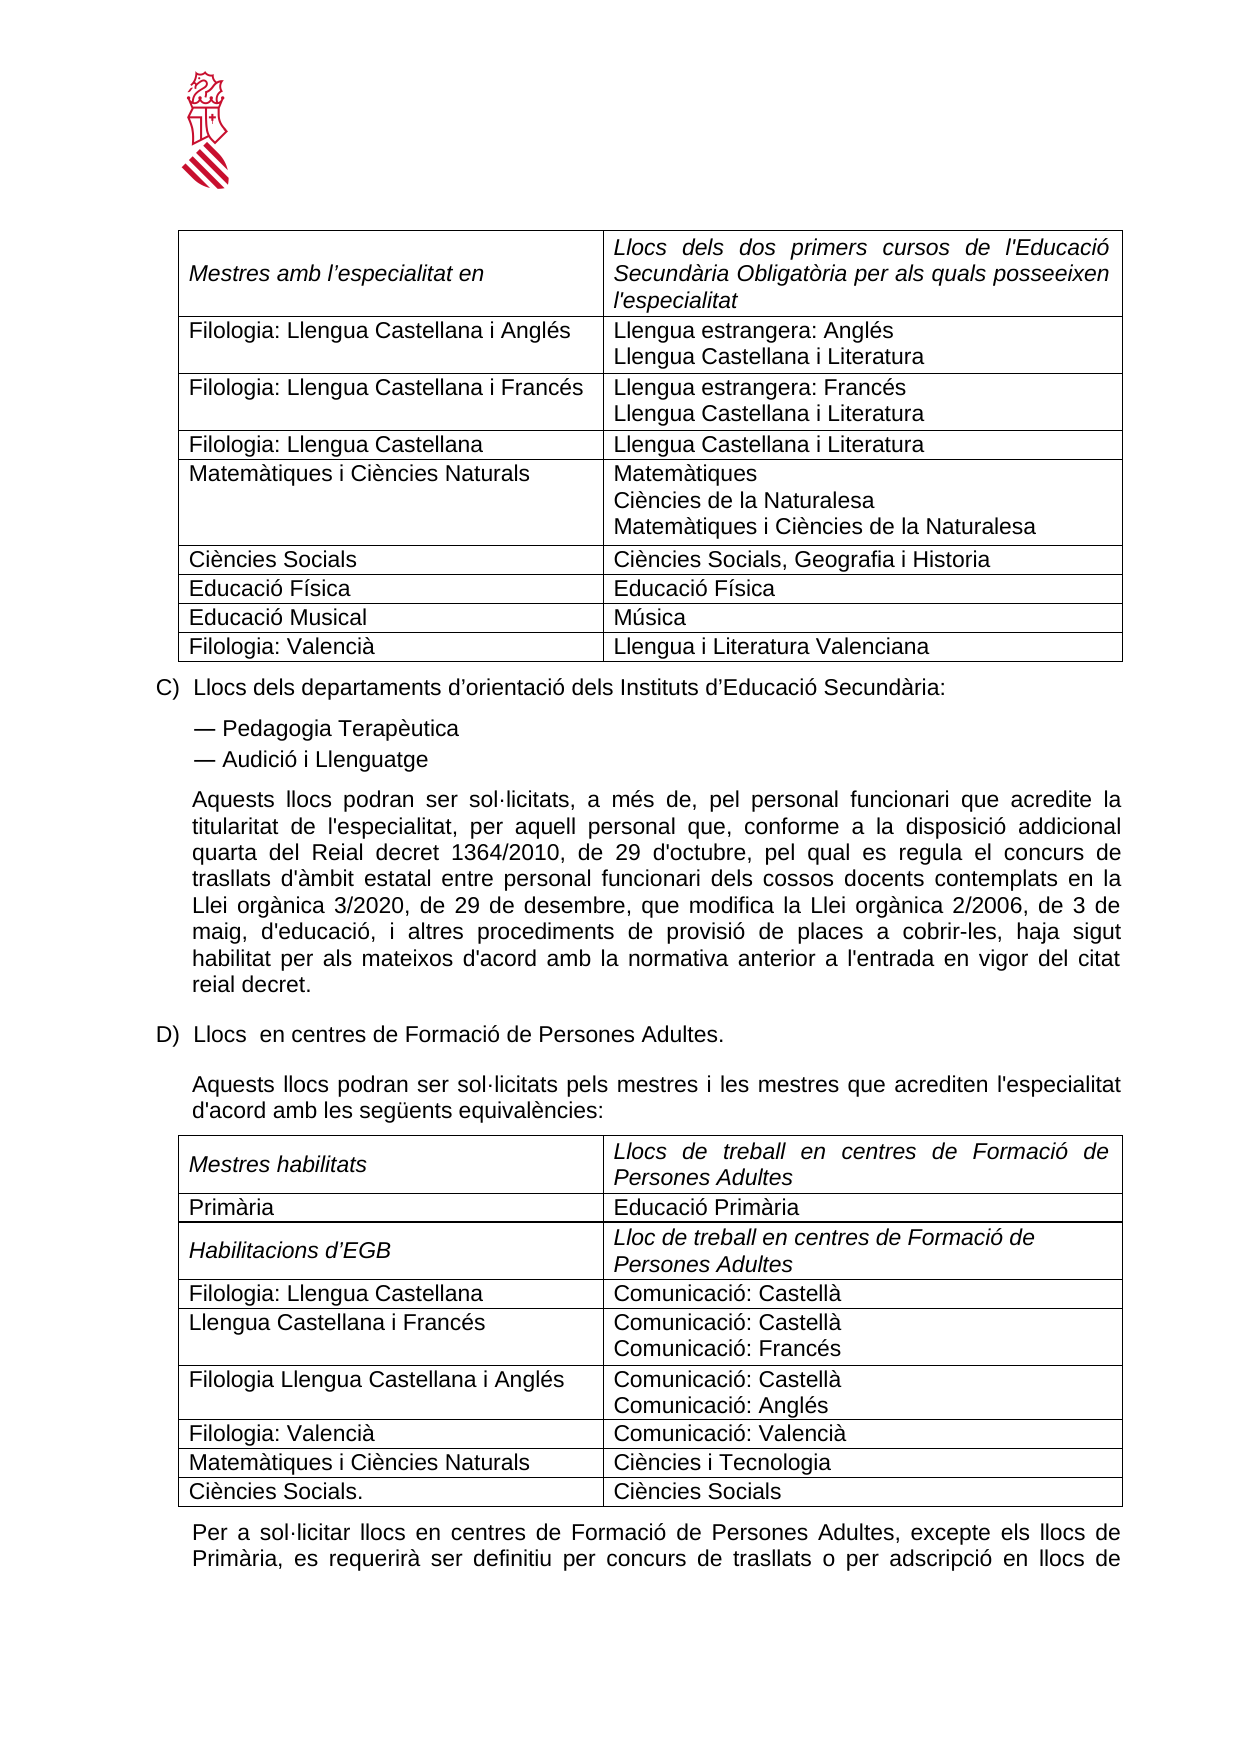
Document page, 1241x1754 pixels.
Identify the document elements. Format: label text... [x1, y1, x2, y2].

table_cell Ciències Socials, Geografia i Historia [604, 546, 1122, 574]
text Aquests llocs podran ser sol·licitats pels mestres i les mestres que acrediten l'especialitat d'acord amb les següents equivalències: [192, 1071, 1122, 1123]
picture [181, 70, 229, 189]
list Audició i Llenguatge [193, 743, 1122, 774]
text Aquests llocs podran ser sol·licitats, a més de, pel personal funcionari que acredite la titularitat de l'especialitat, per aquell personal que, conforme a la disposició addicional quarta del Reial decret 1364/2010, de 29 d'octubre, pel qual es regula el concurs de trasllats d'àmbit estatal entre personal funcionari dels cossos docents contemplats en la Llei orgànica 3/2020, de 29 de desembre, que modifica la Llei orgànica 2/2006, de 3 de maig, d'educació, i altres procediments de provisió de places a cobrir-les, haja sigut habilitat per als mateixos d'acord amb la normativa anterior a l'entrada en vigor del citat reial decret. [192, 786, 1122, 997]
table_cell Primària [179, 1194, 603, 1221]
table_cell Comunicació: Castellà Comunicació: Anglés [604, 1366, 1122, 1419]
table_header Llocs dels dos primers cursos de l'Educació Secundària Obligatòria per als quals posseeixen l'especialitat [604, 231, 1122, 316]
table_cell Matemàtiques i Ciències Naturals [179, 460, 603, 545]
table_cell Filologia: Valencià [179, 633, 603, 661]
table_header Mestres amb l’especialitat en [179, 231, 603, 316]
table_cell Llengua i Literatura Valenciana [604, 633, 1122, 661]
table_header Mestres habilitats [179, 1136, 603, 1192]
table_header Llocs de treball en centres de Formació de Persones Adultes [604, 1136, 1122, 1192]
table_cell Educació Primària [604, 1194, 1122, 1221]
table_cell Llengua Castellana i Literatura [604, 431, 1122, 459]
table_cell Llengua estrangera: Anglés Llengua Castellana i Literatura [604, 317, 1122, 373]
table_cell Educació Musical [179, 604, 603, 632]
table_cell Filologia: Llengua Castellana i Anglés [179, 317, 603, 373]
table_cell Lloc de treball en centres de Formació de Persones Adultes [604, 1223, 1122, 1279]
table_cell Filologia Llengua Castellana i Anglés [179, 1366, 603, 1419]
list Llocs en centres de Formació de Persones Adultes. [156, 1021, 1122, 1047]
table_cell Comunicació: Valencià [604, 1420, 1122, 1448]
table_cell Ciències Socials [179, 546, 603, 574]
table_cell Filologia: Llengua Castellana i Francés [179, 374, 603, 430]
text Per a sol·licitar llocs en centres de Formació de Persones Adultes, excepte els llocs de Primària, es requerirà ser definitiu per concurs de trasllats o per adscripció en llocs de [192, 1519, 1122, 1572]
table_cell Ciències i Tecnologia [604, 1449, 1122, 1477]
table_cell Filologia: Llengua Castellana [179, 431, 603, 459]
table_cell Matemàtiques Ciències de la Naturalesa Matemàtiques i Ciències de la Naturalesa [604, 460, 1122, 545]
table_cell Habilitacions d’EGB [179, 1223, 603, 1279]
table_cell Ciències Socials [604, 1478, 1122, 1506]
table_cell Matemàtiques i Ciències Naturals [179, 1449, 603, 1477]
list Pedagogia Terapèutica [193, 712, 1122, 743]
table_cell Educació Física [179, 575, 603, 603]
table_cell Filologia: Valencià [179, 1420, 603, 1448]
table_cell Filologia: Llengua Castellana [179, 1280, 603, 1308]
table_cell Ciències Socials. [179, 1478, 603, 1506]
table_cell Comunicació: Castellà [604, 1280, 1122, 1308]
list Llocs dels departaments d’orientació dels Instituts d’Educació Secundària: [156, 674, 1122, 700]
table_cell Música [604, 604, 1122, 632]
table_cell Educació Física [604, 575, 1122, 603]
table_cell Llengua Castellana i Francés [179, 1309, 603, 1365]
table_cell Comunicació: Castellà Comunicació: Francés [604, 1309, 1122, 1365]
table_cell Llengua estrangera: Francés Llengua Castellana i Literatura [604, 374, 1122, 430]
